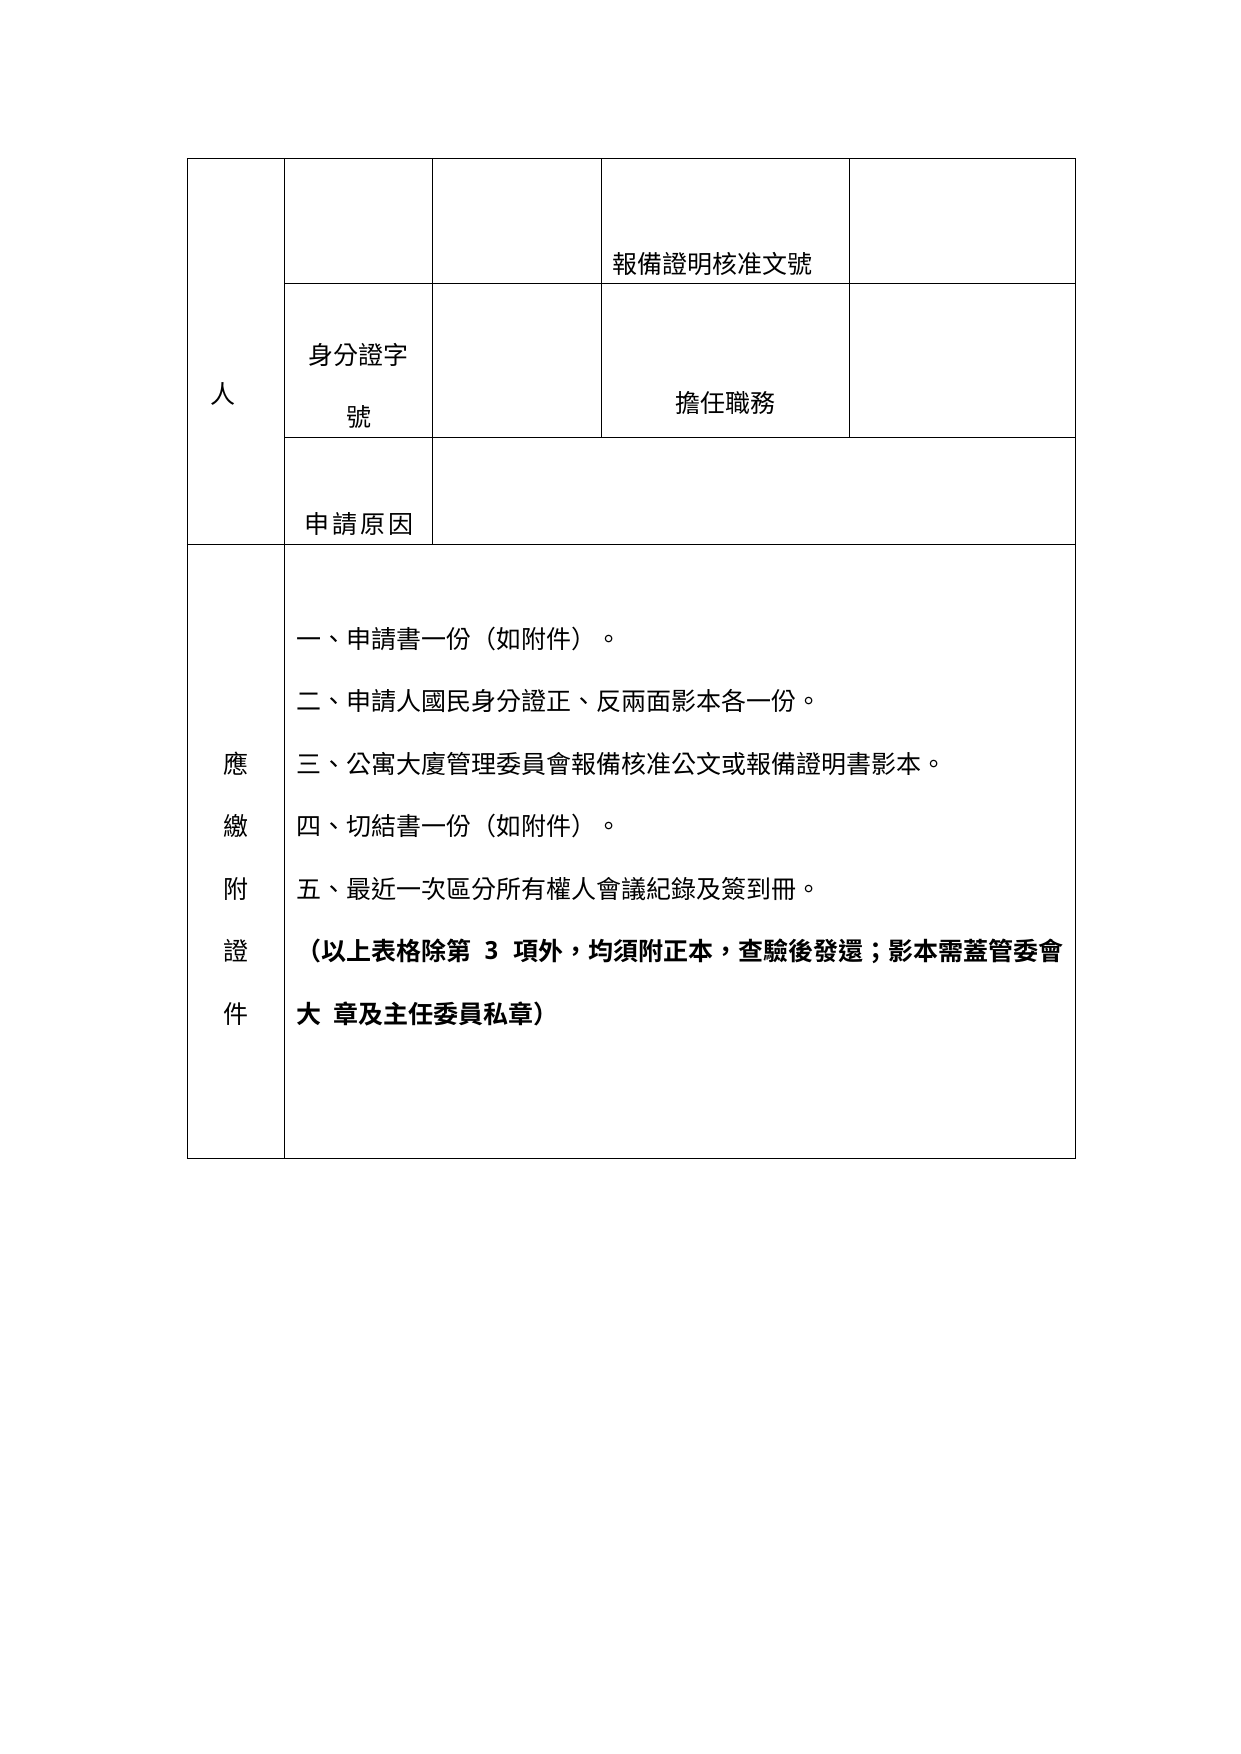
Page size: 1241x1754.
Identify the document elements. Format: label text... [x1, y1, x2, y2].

table_cell 應 繳 附 證 件 [188, 545, 284, 1158]
table_cell 擔任職務 [602, 284, 849, 437]
table_cell [850, 159, 1075, 283]
table_cell [433, 159, 601, 283]
table_cell 報備證明核准文號 [602, 159, 849, 283]
table_cell [433, 284, 601, 437]
table_cell [433, 438, 1075, 544]
table_cell 一、申請書一份（如附件）。 二、申請人國民身分證正、反兩面影本各一份。 三、公寓大廈管理委員會報備核准公文或報備證明書影本。 四、切結書一份（如附件）。 五、最近一次區分所有權人會議紀錄及簽到冊。 （以上表格除第 3 項外，均須附正本，查驗後發還；影本需蓋管委會大 章及主任委員私章） [285, 545, 1075, 1158]
table_cell [850, 284, 1075, 437]
table_cell 身分證字號 [285, 284, 432, 437]
table_cell 人 [188, 159, 284, 544]
table_cell 申請原因 [285, 438, 432, 544]
table_cell [285, 159, 432, 283]
